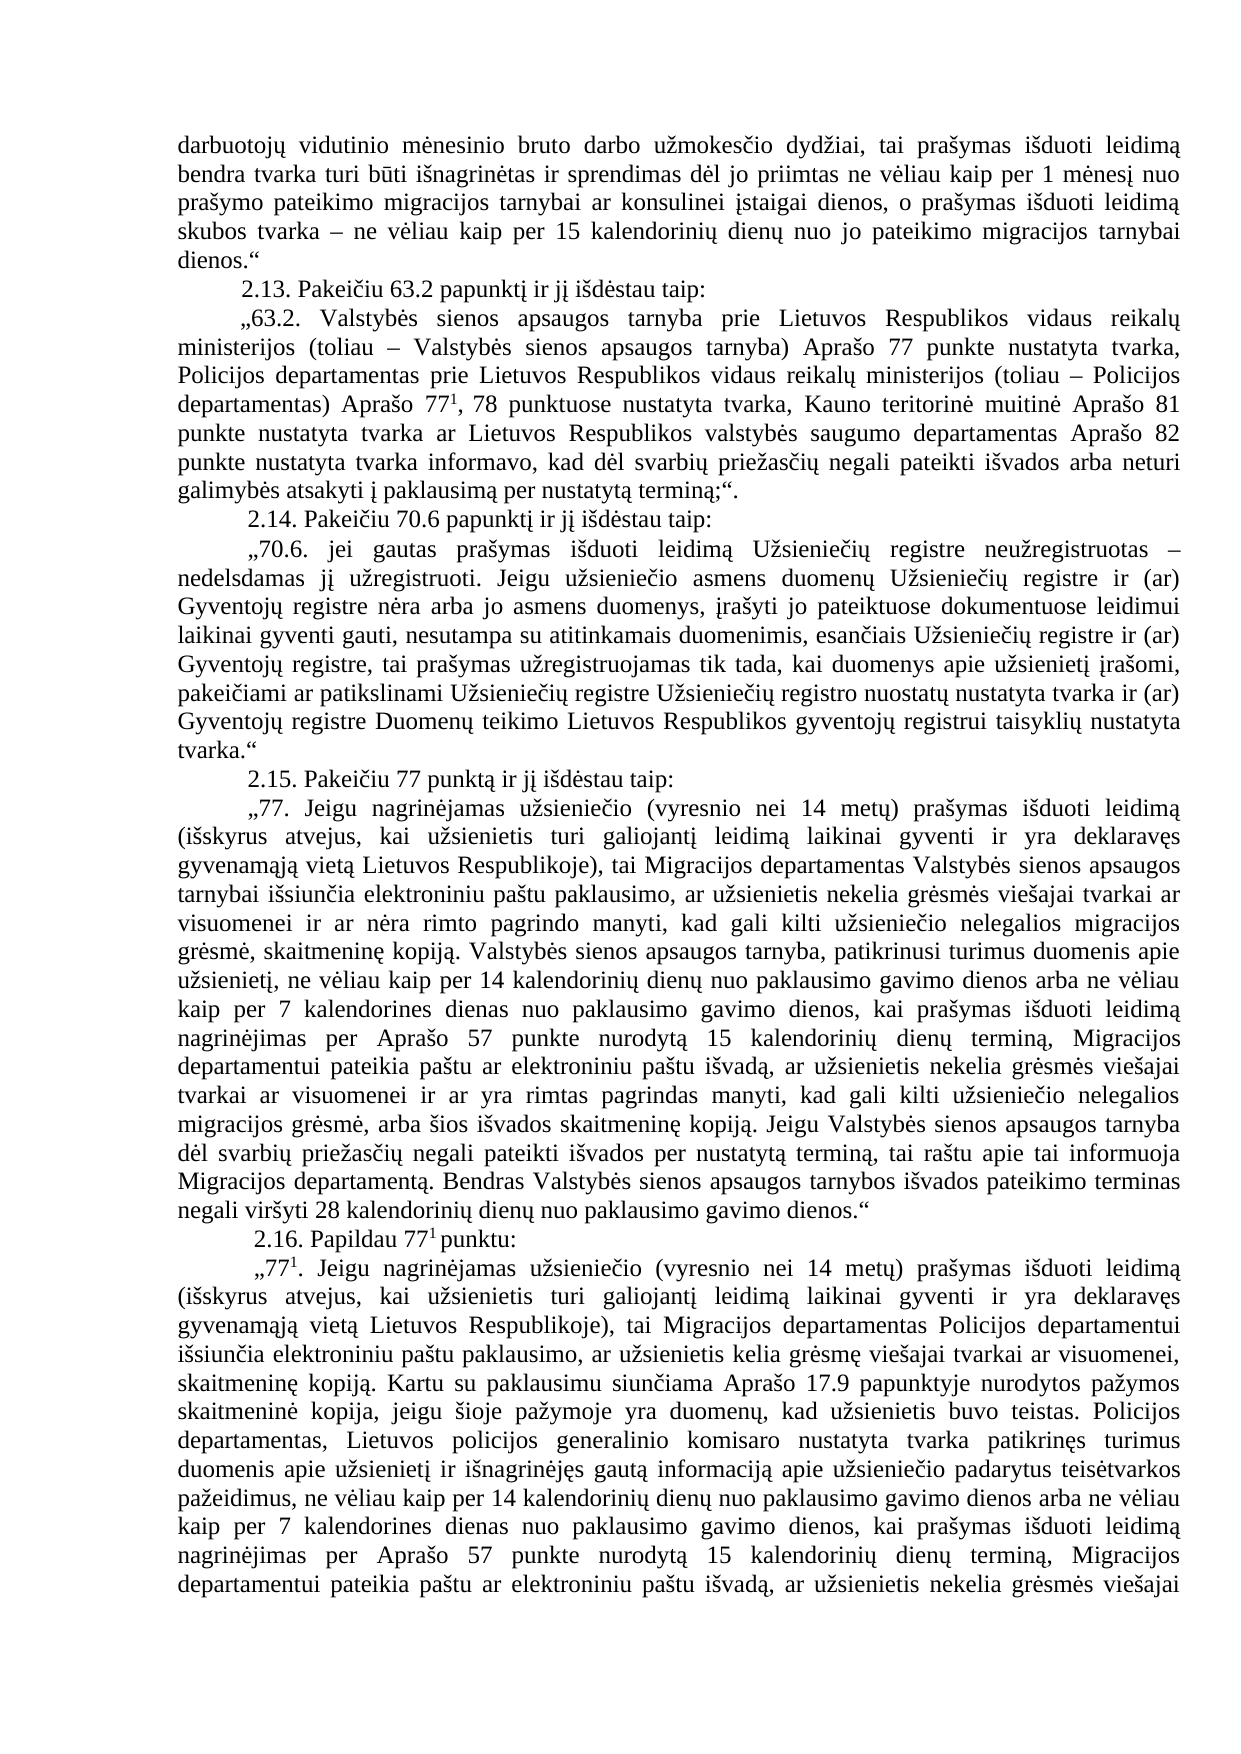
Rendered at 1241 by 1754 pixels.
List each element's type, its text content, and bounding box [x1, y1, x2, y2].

text 2.16. Papildau 771 punktu: [177, 1224, 1181, 1253]
text 2.13. Pakeičiu 63.2 papunktį ir jį išdėstau taip: [177, 274, 1181, 303]
text „70.6. jei gautas prašymas išduoti leidimą Užsieniečių registre neužregistruotas – nedelsdamas jį užregistruoti. Jeigu užsieniečio asmens duomenų Užsieniečių registre ir (ar) Gyventojų registre nėra arba jo asmens duomenys, įrašyti jo pateiktuose dokumentuose leidimui laikinai gyventi gauti, nesutampa su atitinkamais duomenimis, esančiais Užsieniečių registre ir (ar) Gyventojų registre, tai prašymas užregistruojamas tik tada, kai duomenys apie užsienietį įrašomi, pakeičiami ar patikslinami Užsieniečių registre Užsieniečių registro nuostatų nustatyta tvarka ir (ar) Gyventojų registre Duomenų teikimo Lietuvos Respublikos gyventojų registrui taisyklių nustatyta tvarka.“ [177, 534, 1181, 764]
text „77. Jeigu nagrinėjamas užsieniečio (vyresnio nei 14 metų) prašymas išduoti leidimą (išskyrus atvejus, kai užsienietis turi galiojantį leidimą laikinai gyventi ir yra deklaravęs gyvenamąją vietą Lietuvos Respublikoje), tai Migracijos departamentas Valstybės sienos apsaugos tarnybai išsiunčia elektroniniu paštu paklausimo, ar užsienietis nekelia grėsmės viešajai tvarkai ar visuomenei ir ar nėra rimto pagrindo manyti, kad gali kilti užsieniečio nelegalios migracijos grėsmė, skaitmeninę kopiją. Valstybės sienos apsaugos tarnyba, patikrinusi turimus duomenis apie užsienietį, ne vėliau kaip per 14 kalendorinių dienų nuo paklausimo gavimo dienos arba ne vėliau kaip per 7 kalendorines dienas nuo paklausimo gavimo dienos, kai prašymas išduoti leidimą nagrinėjimas per Aprašo 57 punkte nurodytą 15 kalendorinių dienų terminą, Migracijos departamentui pateikia paštu ar elektroniniu paštu išvadą, ar užsienietis nekelia grėsmės viešajai tvarkai ar visuomenei ir ar yra rimtas pagrindas manyti, kad gali kilti užsieniečio nelegalios migracijos grėsmė, arba šios išvados skaitmeninę kopiją. Jeigu Valstybės sienos apsaugos tarnyba dėl svarbių priežasčių negali pateikti išvados per nustatytą terminą, tai raštu apie tai informuoja Migracijos departamentą. Bendras Valstybės sienos apsaugos tarnybos išvados pateikimo terminas negali viršyti 28 kalendorinių dienų nuo paklausimo gavimo dienos.“ [177, 793, 1181, 1224]
text „63.2. Valstybės sienos apsaugos tarnyba prie Lietuvos Respublikos vidaus reikalų ministerijos (toliau – Valstybės sienos apsaugos tarnyba) Aprašo 77 punkte nustatyta tvarka, Policijos departamentas prie Lietuvos Respublikos vidaus reikalų ministerijos (toliau – Policijos departamentas) Aprašo 771, 78 punktuose nustatyta tvarka, Kauno teritorinė muitinė Aprašo 81 punkte nustatyta tvarka ar Lietuvos Respublikos valstybės saugumo departamentas Aprašo 82 punkte nustatyta tvarka informavo, kad dėl svarbių priežasčių negali pateikti išvados arba neturi galimybės atsakyti į paklausimą per nustatytą terminą;“. [177, 303, 1181, 504]
text 2.15. Pakeičiu 77 punktą ir jį išdėstau taip: [177, 764, 1181, 793]
text 2.14. Pakeičiu 70.6 papunktį ir jį išdėstau taip: [177, 504, 1181, 534]
text darbuotojų vidutinio mėnesinio bruto darbo užmokesčio dydžiai, tai prašymas išduoti leidimą bendra tvarka turi būti išnagrinėtas ir sprendimas dėl jo priimtas ne vėliau kaip per 1 mėnesį nuo prašymo pateikimo migracijos tarnybai ar konsulinei įstaigai dienos, o prašymas išduoti leidimą skubos tvarka – ne vėliau kaip per 15 kalendorinių dienų nuo jo pateikimo migracijos tarnybai dienos.“ [177, 130, 1181, 274]
text „771. Jeigu nagrinėjamas užsieniečio (vyresnio nei 14 metų) prašymas išduoti leidimą (išskyrus atvejus, kai užsienietis turi galiojantį leidimą laikinai gyventi ir yra deklaravęs gyvenamąją vietą Lietuvos Respublikoje), tai Migracijos departamentas Policijos departamentui išsiunčia elektroniniu paštu paklausimo, ar užsienietis kelia grėsmę viešajai tvarkai ar visuomenei, skaitmeninę kopiją. Kartu su paklausimu siunčiama Aprašo 17.9 papunktyje nurodytos pažymos skaitmeninė kopija, jeigu šioje pažymoje yra duomenų, kad užsienietis buvo teistas. Policijos departamentas, Lietuvos policijos generalinio komisaro nustatyta tvarka patikrinęs turimus duomenis apie užsienietį ir išnagrinėjęs gautą informaciją apie užsieniečio padarytus teisėtvarkos pažeidimus, ne vėliau kaip per 14 kalendorinių dienų nuo paklausimo gavimo dienos arba ne vėliau kaip per 7 kalendorines dienas nuo paklausimo gavimo dienos, kai prašymas išduoti leidimą nagrinėjimas per Aprašo 57 punkte nurodytą 15 kalendorinių dienų terminą, Migracijos departamentui pateikia paštu ar elektroniniu paštu išvadą, ar užsienietis nekelia grėsmės viešajai [177, 1253, 1181, 1598]
